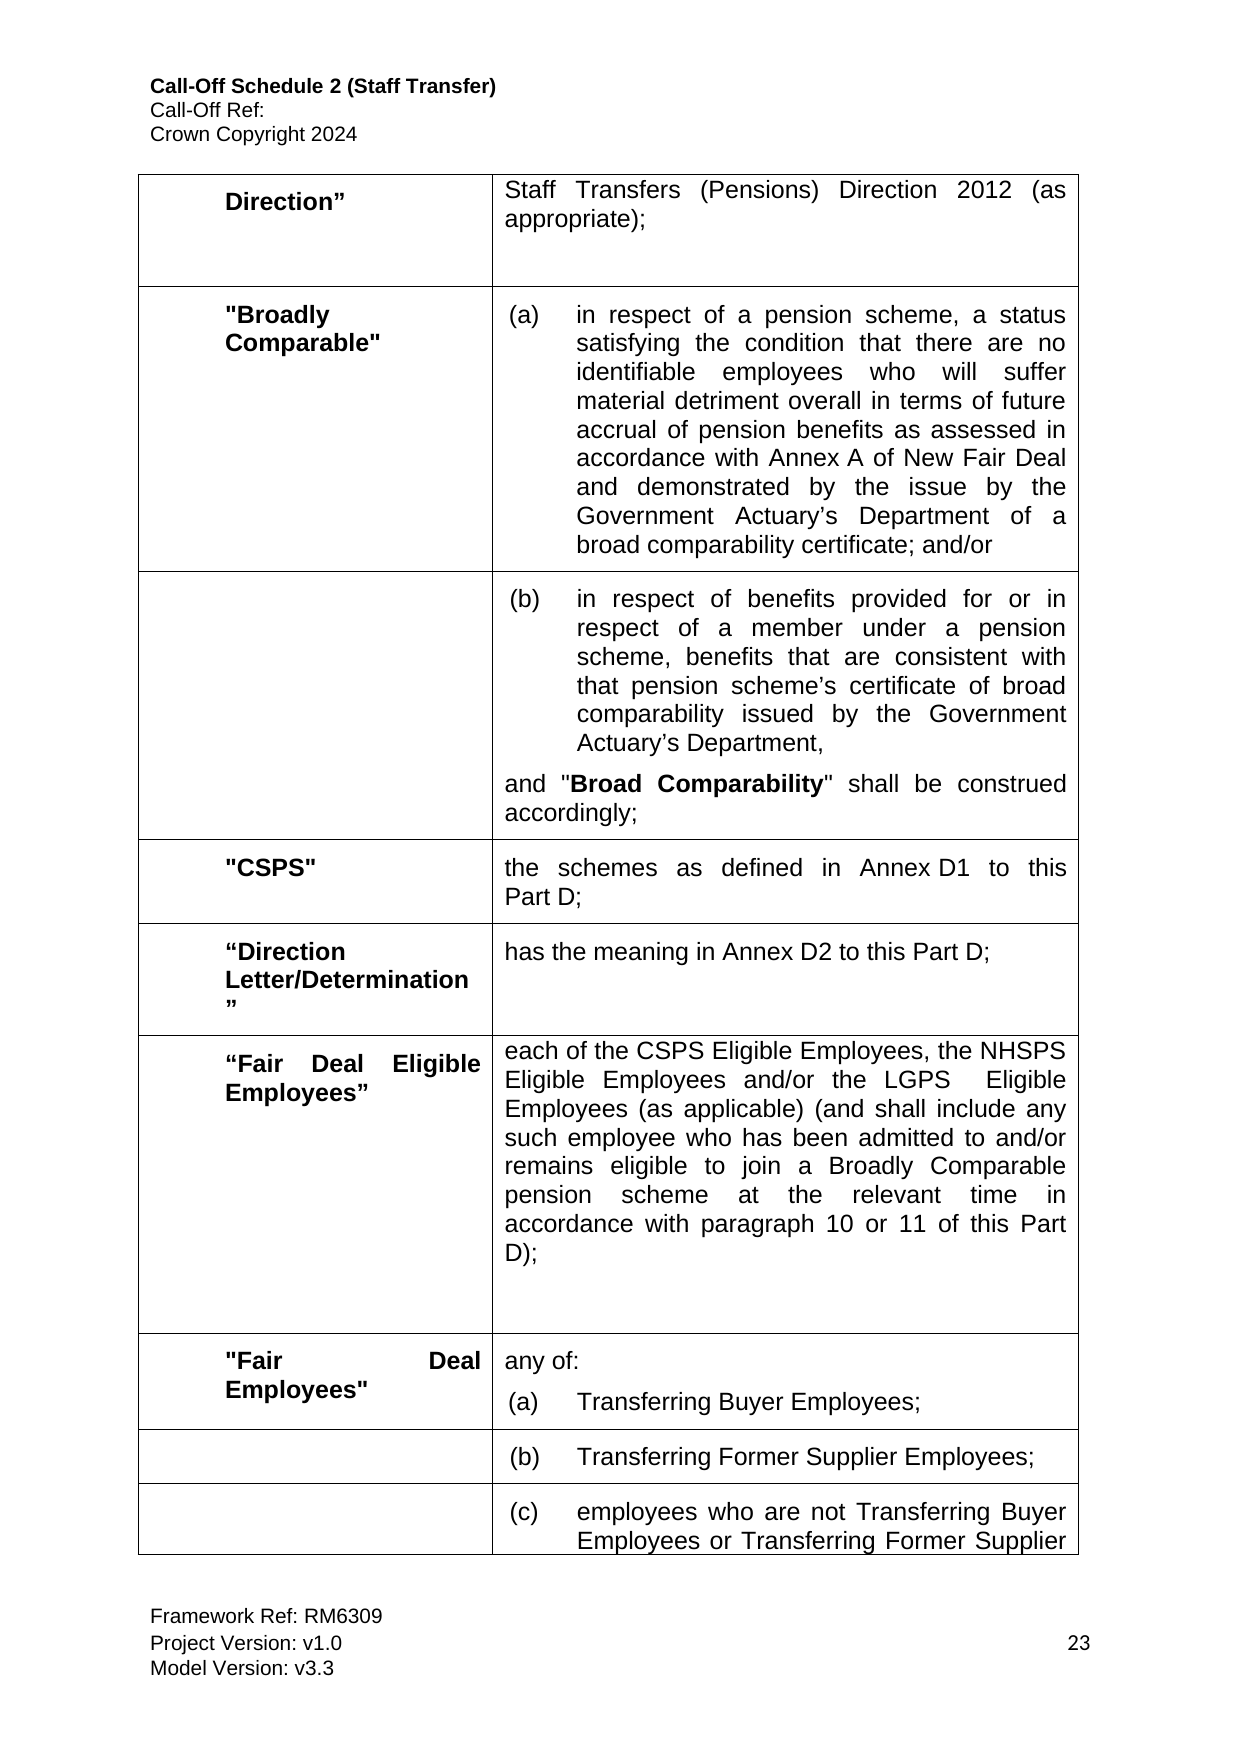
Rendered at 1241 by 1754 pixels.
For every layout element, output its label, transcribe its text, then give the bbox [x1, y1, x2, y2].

table_cell in respect of benefits provided for or in respect of a member under a pension scheme, benefits that are consistent with that pension scheme’s certificate of broad comparability issued by the Government Actuary’s Department, and "Broad Comparability" shall be construed accordingly; [493, 572, 1078, 839]
table_cell the schemes as defined in Annex D1 to this Part D; [493, 840, 1078, 923]
table_cell has the meaning in Annex D2 to this Part D; [493, 924, 1078, 1035]
table_cell [139, 1430, 492, 1483]
table_cell Transferring Former Supplier Employees; [493, 1430, 1078, 1483]
table_cell in respect of a pension scheme, a status satisfying the condition that there are no identifiable employees who will suffer material detriment overall in terms of future accrual of pension benefits as assessed in accordance with Annex A of New Fair Deal and demonstrated by the issue by the Government Actuary’s Department of a broad comparability certificate; and/or [493, 287, 1078, 571]
table_cell [139, 1484, 492, 1554]
table_cell [139, 572, 492, 839]
table_cell “Direction Letter/Determination” [139, 924, 492, 1035]
table_cell “Fair Deal Eligible Employees” [139, 1036, 492, 1332]
table_cell Staff Transfers (Pensions) Direction 2012 (as appropriate); [493, 175, 1078, 286]
table_cell "CSPS" [139, 840, 492, 923]
table_cell each of the CSPS Eligible Employees, the NHSPS Eligible Employees and/or the LGPS Eligible Employees (as applicable) (and shall include any such employee who has been admitted to and/or remains eligible to join a Broadly Comparable pension scheme at the relevant time in accordance with paragraph 10 or 11 of this Part D); [493, 1036, 1078, 1332]
table_cell any of: Transferring Buyer Employees; [493, 1334, 1078, 1428]
table_cell Direction” [139, 175, 492, 286]
table_cell "Broadly Comparable" [139, 287, 492, 571]
table_cell "Fair Deal Employees" [139, 1334, 492, 1428]
table_cell employees who are not Transferring Buyer Employees or Transferring Former Supplier [493, 1484, 1078, 1554]
